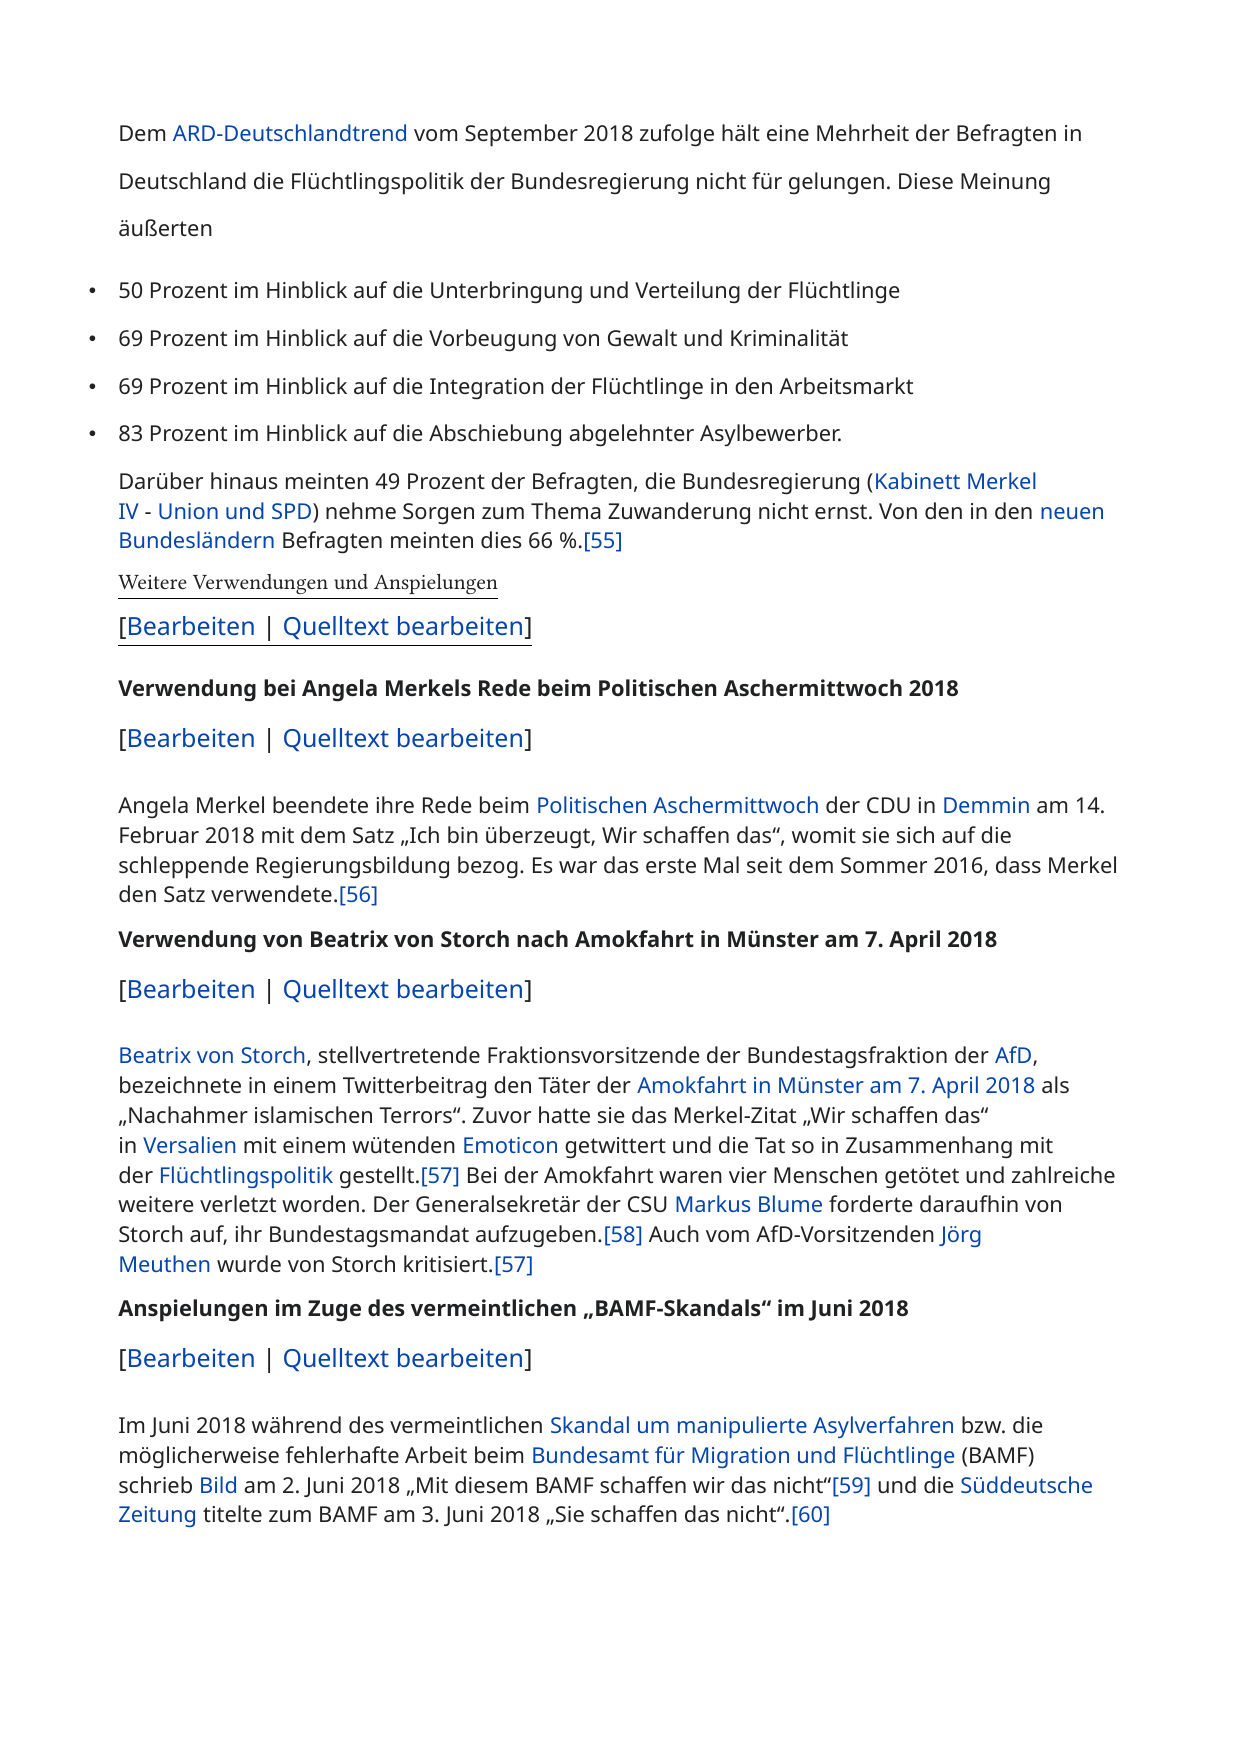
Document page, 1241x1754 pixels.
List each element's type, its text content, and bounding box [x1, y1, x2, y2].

list 69 Prozent im Hinblick auf die Integration der Flüchtlinge in den Arbeitsmarkt [118, 371, 1122, 401]
text Im Juni 2018 während des vermeintlichen Skandal um manipulierte Asylverfahren bzw. die möglicherweise fehlerhafte Arbeit beim Bundesamt für Migration und Flüchtlinge (BAMF) schrieb Bild am 2. Juni 2018 „Mit diesem BAMF schaffen wir das nicht“[59] und die Süddeutsche Zeitung titelte zum BAMF am 3. Juni 2018 „Sie schaffen das nicht“.[60] [118, 1410, 1122, 1529]
subtitle Verwendung von Beatrix von Storch nach Amokfahrt in Münster am 7. April 2018 [118, 924, 1122, 954]
text Dem ARD-Deutschlandtrend vom September 2018 zufolge hält eine Mehrheit der Befragten in Deutschland die Flüchtlingspolitik der Bundesregierung nicht für gelungen. Diese Meinung äußerten [118, 118, 1122, 243]
text Darüber hinaus meinten 49 Prozent der Befragten, die Bundesregierung (Kabinett Merkel IV - Union und SPD) nehme Sorgen zum Thema Zuwanderung nicht ernst. Von den in den neuen Bundesländern Befragten meinten dies 66 %.[55] [118, 466, 1122, 555]
list 83 Prozent im Hinblick auf die Abschiebung abgelehnter Asylbewerber. [118, 418, 1122, 448]
subtitle Verwendung bei Angela Merkels Rede beim Politischen Aschermittwoch 2018 [118, 673, 1122, 703]
text [Bearbeiten | Quelltext bearbeiten] [118, 608, 1122, 645]
list 50 Prozent im Hinblick auf die Unterbringung und Verteilung der Flüchtlinge [118, 276, 1122, 305]
subtitle Weitere Verwendungen und Anspielungen [118, 570, 1122, 598]
text Beatrix von Storch, stellvertretende Fraktionsvorsitzende der Bundestagsfraktion der AfD, bezeichnete in einem Twitterbeitrag den Täter der Amokfahrt in Münster am 7. April 2018 als „Nachahmer islamischen Terrors“. Zuvor hatte sie das Merkel-Zitat „Wir schaffen das“ in Versalien mit einem wütenden Emoticon getwittert und die Tat so in Zusammenhang mit der Flüchtlingspolitik gestellt.[57] Bei der Amokfahrt waren vier Menschen getötet und zahlreiche weitere verletzt worden. Der Generalsekretär der CSU Markus Blume forderte daraufhin von Storch auf, ihr Bundestagsmandat aufzugeben.[58] Auch vom AfD-Vorsitzenden Jörg Meuthen wurde von Storch kritisiert.[57] [118, 1041, 1122, 1279]
subtitle Anspielungen im Zuge des vermeintlichen „BAMF-Skandals“ im Juni 2018 [118, 1293, 1122, 1323]
text Angela Merkel beendete ihre Rede beim Politischen Aschermittwoch der CDU in Demmin am 14. Februar 2018 mit dem Satz „Ich bin überzeugt, Wir schaffen das“, womit sie sich auf die schleppende Regierungsbildung bezog. Es war das erste Mal seit dem Sommer 2016, dass Merkel den Satz verwendete.[56] [118, 790, 1122, 909]
text [Bearbeiten | Quelltext bearbeiten] [118, 1341, 1122, 1375]
list 69 Prozent im Hinblick auf die Vorbeugung von Gewalt und Kriminalität [118, 323, 1122, 353]
text [Bearbeiten | Quelltext bearbeiten] [118, 721, 1122, 755]
text [Bearbeiten | Quelltext bearbeiten] [118, 971, 1122, 1006]
